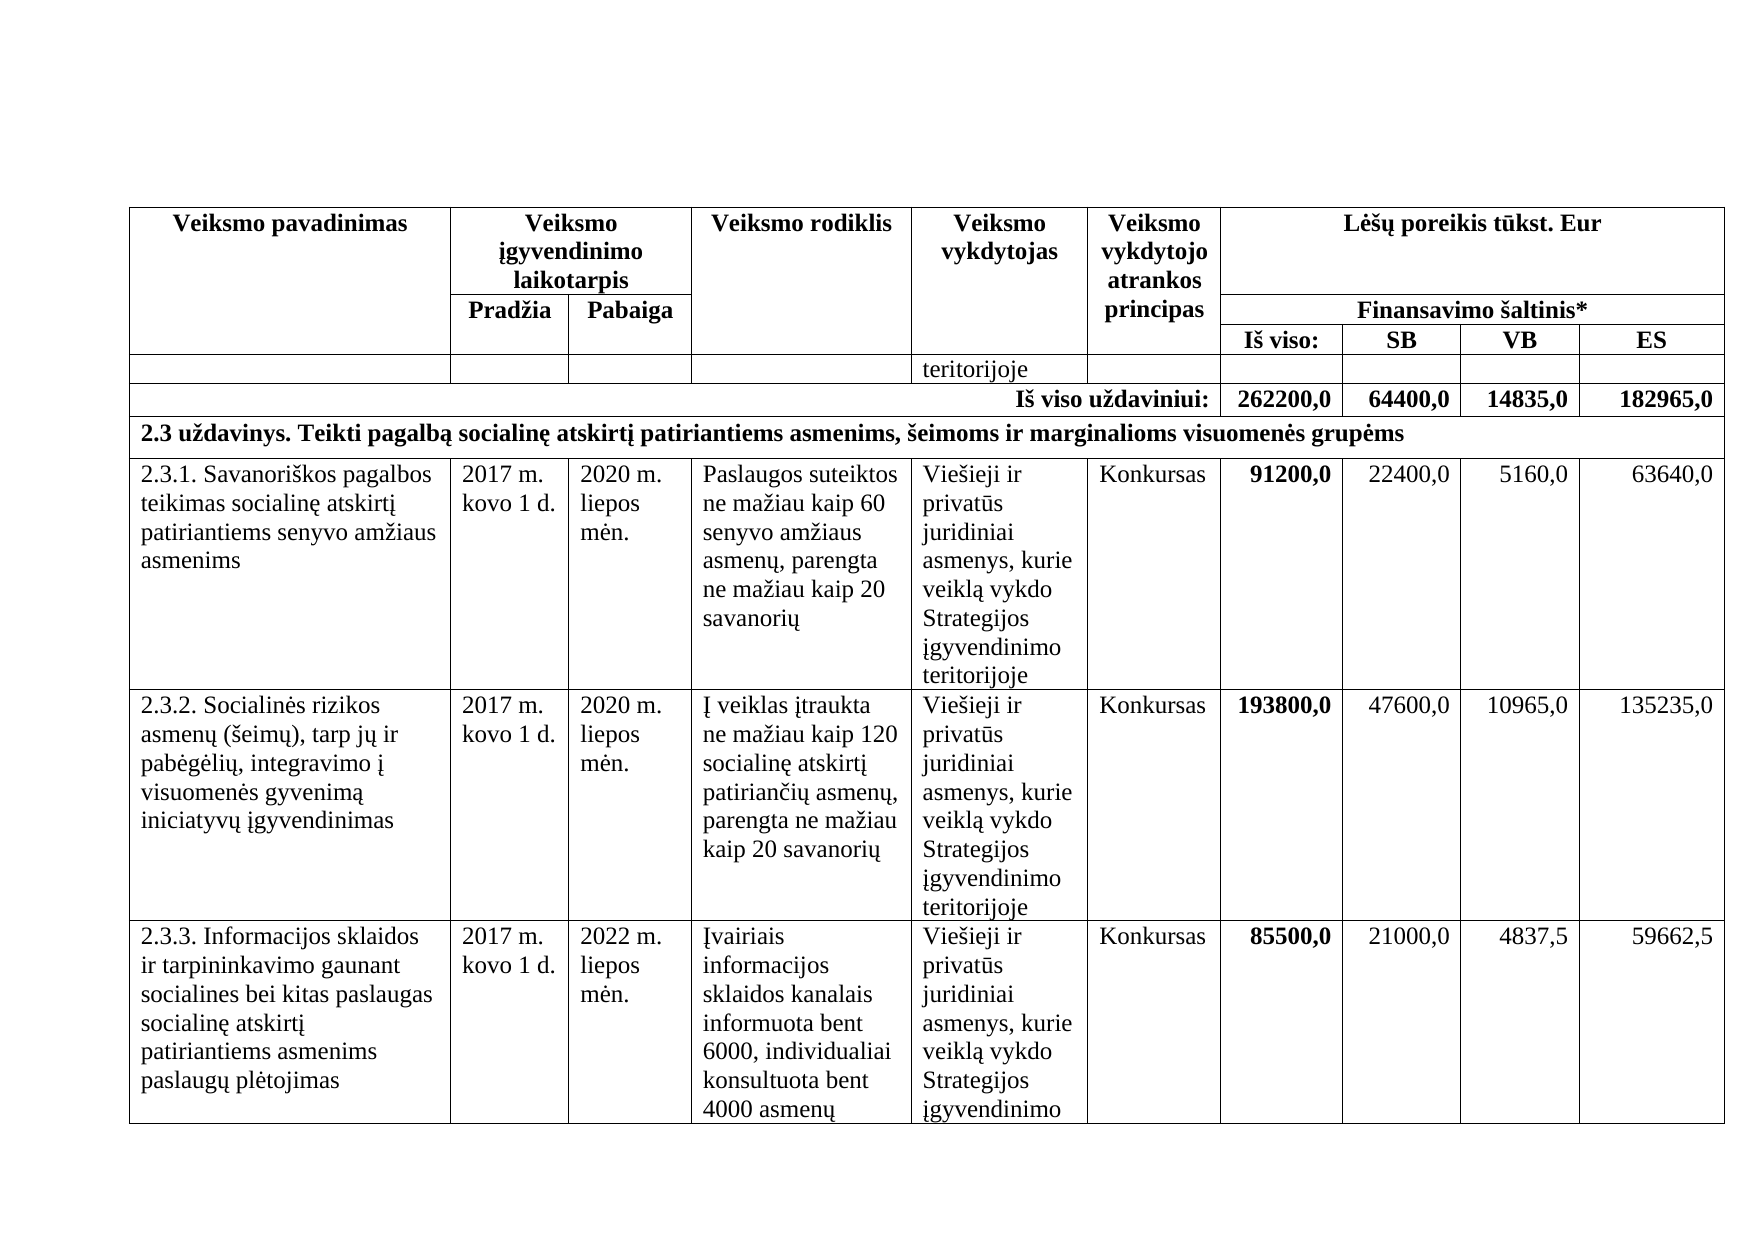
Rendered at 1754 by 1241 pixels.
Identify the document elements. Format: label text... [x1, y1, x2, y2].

table_cell 135235,0 [1580, 690, 1724, 920]
table_cell Konkursas [1088, 459, 1220, 689]
table_cell 47600,0 [1343, 690, 1460, 920]
table_cell 2017 m. kovo 1 d. [451, 690, 568, 920]
table_cell 63640,0 [1580, 459, 1724, 689]
table_cell [1088, 355, 1220, 383]
table_cell [569, 355, 691, 383]
table_cell 2.3.3. Informacijos sklaidos ir tarpininkavimo gaunant socialines bei kitas paslaugas socialinę atskirtį patiriantiems asmenims paslaugų plėtojimas [130, 921, 450, 1123]
table_cell 262200,0 [1221, 384, 1342, 416]
table_cell 2.3.1. Savanoriškos pagalbos teikimas socialinę atskirtį patiriantiems senyvo amžiaus asmenims [130, 459, 450, 689]
table_cell 193800,0 [1221, 690, 1342, 920]
table_cell 2.3 uždavinys. Teikti pagalbą socialinę atskirtį patiriantiems asmenims, šeimoms ir marginalioms visuomenės grupėms [130, 417, 1724, 458]
table_cell 2.3.2. Socialinės rizikos asmenų (šeimų), tarp jų ir pabėgėlių, integravimo į visuomenės gyvenimą iniciatyvų įgyvendinimas [130, 690, 450, 920]
table_cell [1461, 355, 1579, 383]
table_cell Įvairiais informacijos sklaidos kanalais informuota bent 6000, individualiai konsultuota bent 4000 asmenų [692, 921, 911, 1123]
table_cell 64400,0 [1343, 384, 1460, 416]
table_cell Finansavimo šaltinis* [1221, 295, 1724, 324]
table_cell 14835,0 [1461, 384, 1579, 416]
table_cell Viešieji ir privatūs juridiniai asmenys, kurie veiklą vykdo Strategijos įgyvendinimo [912, 921, 1087, 1123]
table_cell Pradžia [451, 295, 568, 353]
table_cell 85500,0 [1221, 921, 1342, 1123]
table_cell 2017 m. kovo 1 d. [451, 459, 568, 689]
table_cell 2020 m. liepos mėn. [569, 690, 691, 920]
table_cell 21000,0 [1343, 921, 1460, 1123]
table_header Lėšų poreikis tūkst. Eur [1221, 208, 1724, 294]
table_cell Konkursas [1088, 690, 1220, 920]
table_header Veiksmo vykdytojas [912, 208, 1087, 353]
table_cell 182965,0 [1580, 384, 1724, 416]
table_cell 4837,5 [1461, 921, 1579, 1123]
table_cell 2022 m. liepos mėn. [569, 921, 691, 1123]
table_header Veiksmo rodiklis [692, 208, 911, 353]
table_cell ES [1580, 325, 1724, 353]
table_cell Į veiklas įtraukta ne mažiau kaip 120 socialinę atskirtį patiriančių asmenų, parengta ne mažiau kaip 20 savanorių [692, 690, 911, 920]
table_cell 22400,0 [1343, 459, 1460, 689]
table_cell Konkursas [1088, 921, 1220, 1123]
table_header Veiksmo vykdytojo atrankos principas [1088, 208, 1220, 353]
table_cell 59662,5 [1580, 921, 1724, 1123]
table_cell [1580, 355, 1724, 383]
table_cell Viešieji ir privatūs juridiniai asmenys, kurie veiklą vykdo Strategijos įgyvendinimo teritorijoje [912, 459, 1087, 689]
table_cell Viešieji ir privatūs juridiniai asmenys, kurie veiklą vykdo Strategijos įgyvendinimo teritorijoje [912, 690, 1087, 920]
table_cell 5160,0 [1461, 459, 1579, 689]
table_cell teritorijoje [912, 355, 1087, 383]
table_cell Iš viso: [1221, 325, 1342, 353]
table_cell [1343, 355, 1460, 383]
table_cell [451, 355, 568, 383]
table_cell SB [1343, 325, 1460, 353]
table_cell VB [1461, 325, 1579, 353]
table_cell Iš viso uždaviniui: [130, 384, 1220, 416]
table_header Veiksmo įgyvendinimo laikotarpis [451, 208, 691, 294]
table_cell 91200,0 [1221, 459, 1342, 689]
table_cell 2017 m. kovo 1 d. [451, 921, 568, 1123]
table_cell [1221, 355, 1342, 383]
table_cell Pabaiga [569, 295, 691, 353]
table_cell [130, 355, 450, 383]
table_cell 2020 m. liepos mėn. [569, 459, 691, 689]
table_header Veiksmo pavadinimas [130, 208, 450, 353]
table_cell Paslaugos suteiktos ne mažiau kaip 60 senyvo amžiaus asmenų, parengta ne mažiau kaip 20 savanorių [692, 459, 911, 689]
table_cell [692, 355, 911, 383]
table_cell 10965,0 [1461, 690, 1579, 920]
